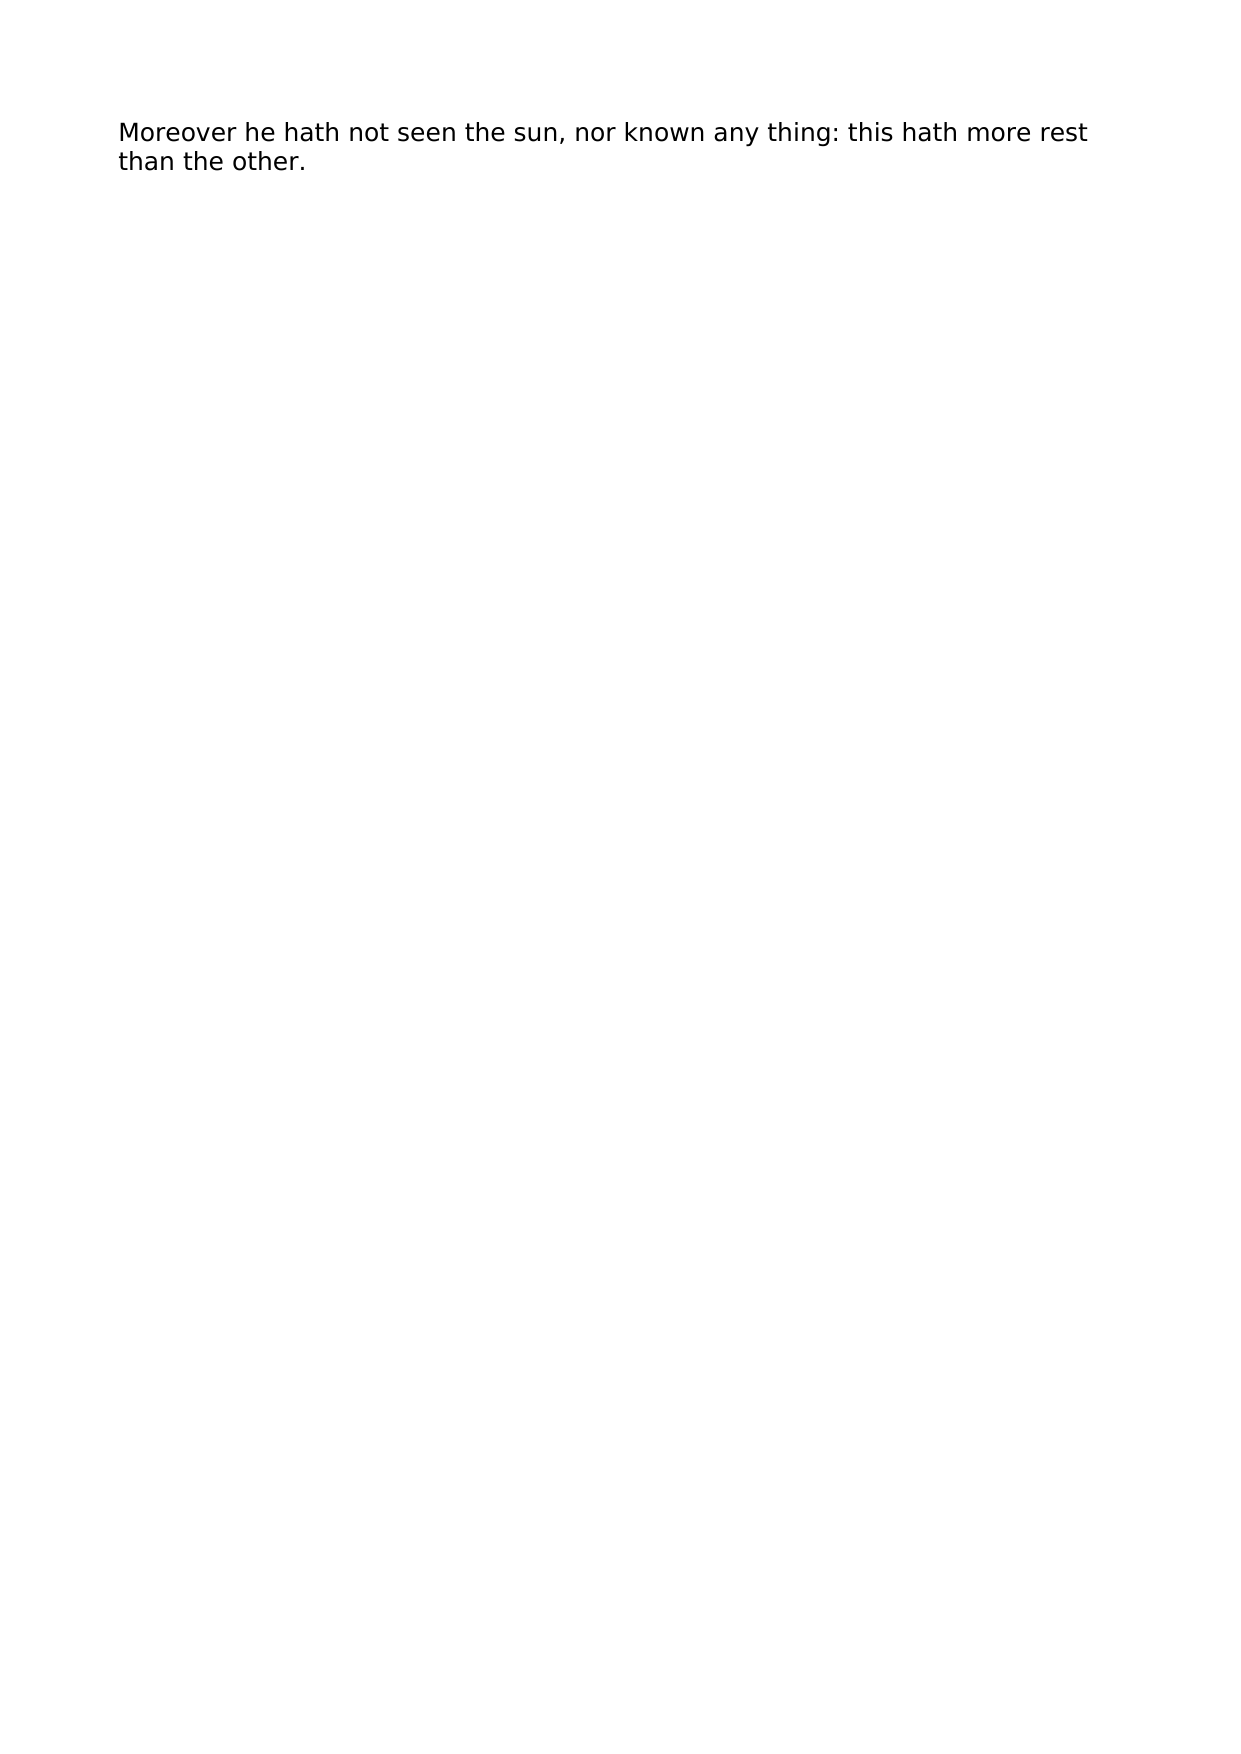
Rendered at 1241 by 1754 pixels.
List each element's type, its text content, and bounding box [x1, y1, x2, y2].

text Moreover he hath not seen the sun, nor known any thing: this hath more rest than the other. [118, 118, 1122, 176]
